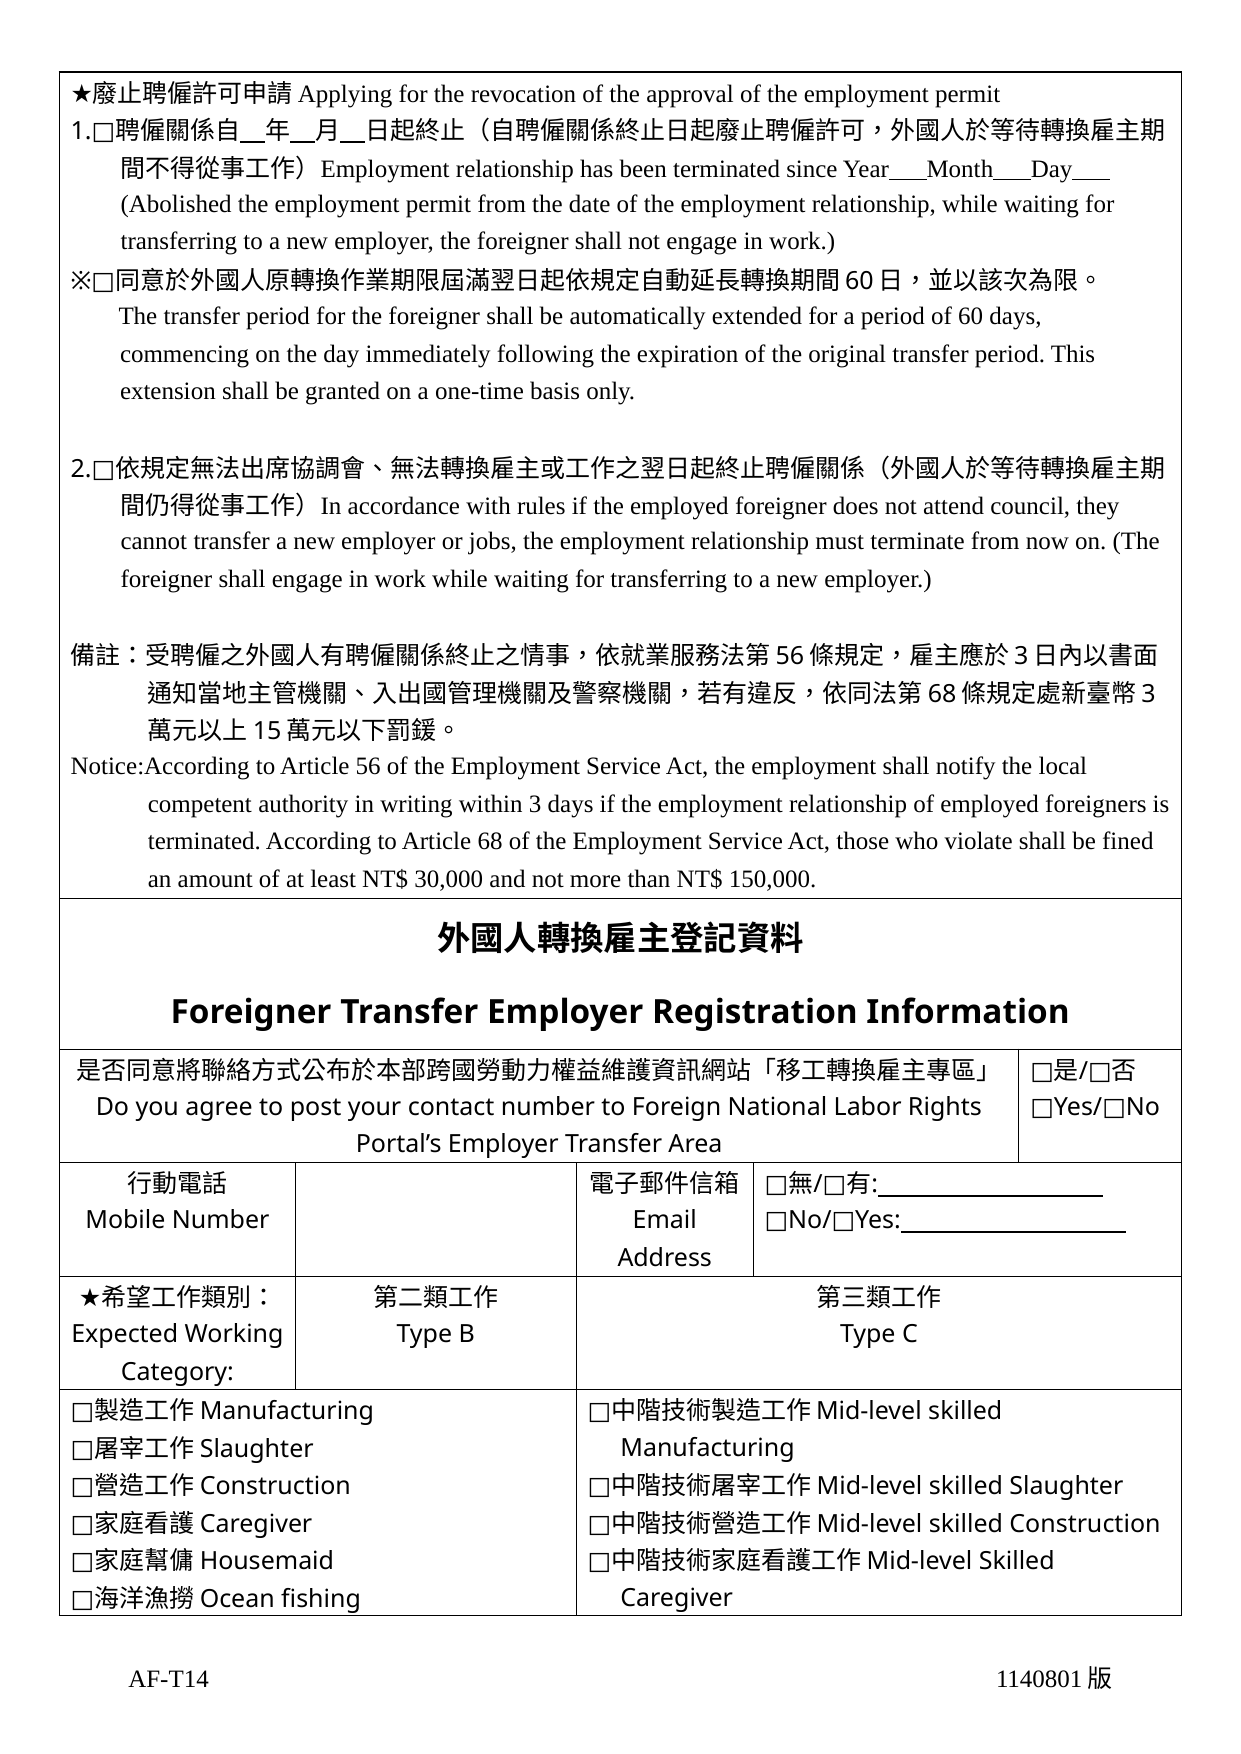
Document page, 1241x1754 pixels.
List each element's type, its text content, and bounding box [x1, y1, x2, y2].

table_cell □是/□否 □Yes/□No [1019, 1050, 1181, 1162]
table_cell 第三類工作 Type C [577, 1277, 1181, 1389]
table_cell ★希望工作類別： Expected Working Category: [60, 1277, 295, 1389]
table_cell □無/□有: □No/□Yes: [754, 1163, 1181, 1276]
table_cell □中階技術製造工作Mid-level skilled Manufacturing □中階技術屠宰工作 Mid-level skilled Slaughter □中階技術營造工作 Mid-level skilled Construction □中階技術家庭看護工作 Mid-level Skilled Caregiver [577, 1390, 1181, 1615]
table_cell [296, 1163, 576, 1276]
table_cell □製造工作 Manufacturing □屠宰工作 Slaughter □營造工作 Construction □家庭看護 Caregiver □家庭幫傭 Housemaid □海洋漁撈 Ocean fishing [60, 1390, 576, 1615]
table_cell 第二類工作 Type B [296, 1277, 576, 1389]
table_cell 是否同意將聯絡方式公布於本部跨國勞動力權益維護資訊網站「移工轉換雇主專區」 Do you agree to post your contact number to Foreign National Labor Rights Portal’s Employer Transfer Area [60, 1050, 1018, 1162]
table_cell 行動電話 Mobile Number [60, 1163, 295, 1276]
table_cell ★廢止聘僱許可申請Applying for the revocation of the approval of the employment permit 1.□聘僱關係自 年 月 日起終止（自聘僱關係終止日起廢止聘僱許可，外國人於等待轉換雇主期間不得從事工作）Employment relationship has been terminated since Year Month Day (Abolished the employment permit from the date of the employment relationship, while waiting for transferring to a new employer, the foreigner shall not engage in work.) ※□同意於外國人原轉換作業期限屆滿翌日起依規定自動延長轉換期間60日，並以該次為限。 The transfer period for the foreigner shall be automatically extended for a period of 60 days, commencing on the day immediately following the expiration of the original transfer period. This extension shall be granted on a one-time basis only. 2.□依規定無法出席協調會、無法轉換雇主或工作之翌日起終止聘僱關係（外國人於等待轉換雇主期間仍得從事工作）In accordance with rules if the employed foreigner does not attend council, they cannot transfer a new employer or jobs, the employment relationship must terminate from now on. (The foreigner shall engage in work while waiting for transferring to a new employer.) 備註：受聘僱之外國人有聘僱關係終止之情事，依就業服務法第56條規定，雇主應於3日內以書面通知當地主管機關、入出國管理機關及警察機關，若有違反，依同法第68條規定處新臺幣3萬元以上15萬元以下罰鍰。 Notice:According to Article 56 of the Employment Service Act, the employment shall notify the local competent authority in writing within 3 days if the employment relationship of employed foreigners is terminated. According to Article 68 of the Employment Service Act, those who violate shall be fined an amount of at least NT$ 30,000 and not more than NT$ 150,000. [60, 73, 1181, 897]
table_cell 電子郵件信箱 Email Address [577, 1163, 753, 1276]
table_cell 外國人轉換雇主登記資料 Foreigner Transfer Employer Registration Information [60, 899, 1181, 1048]
